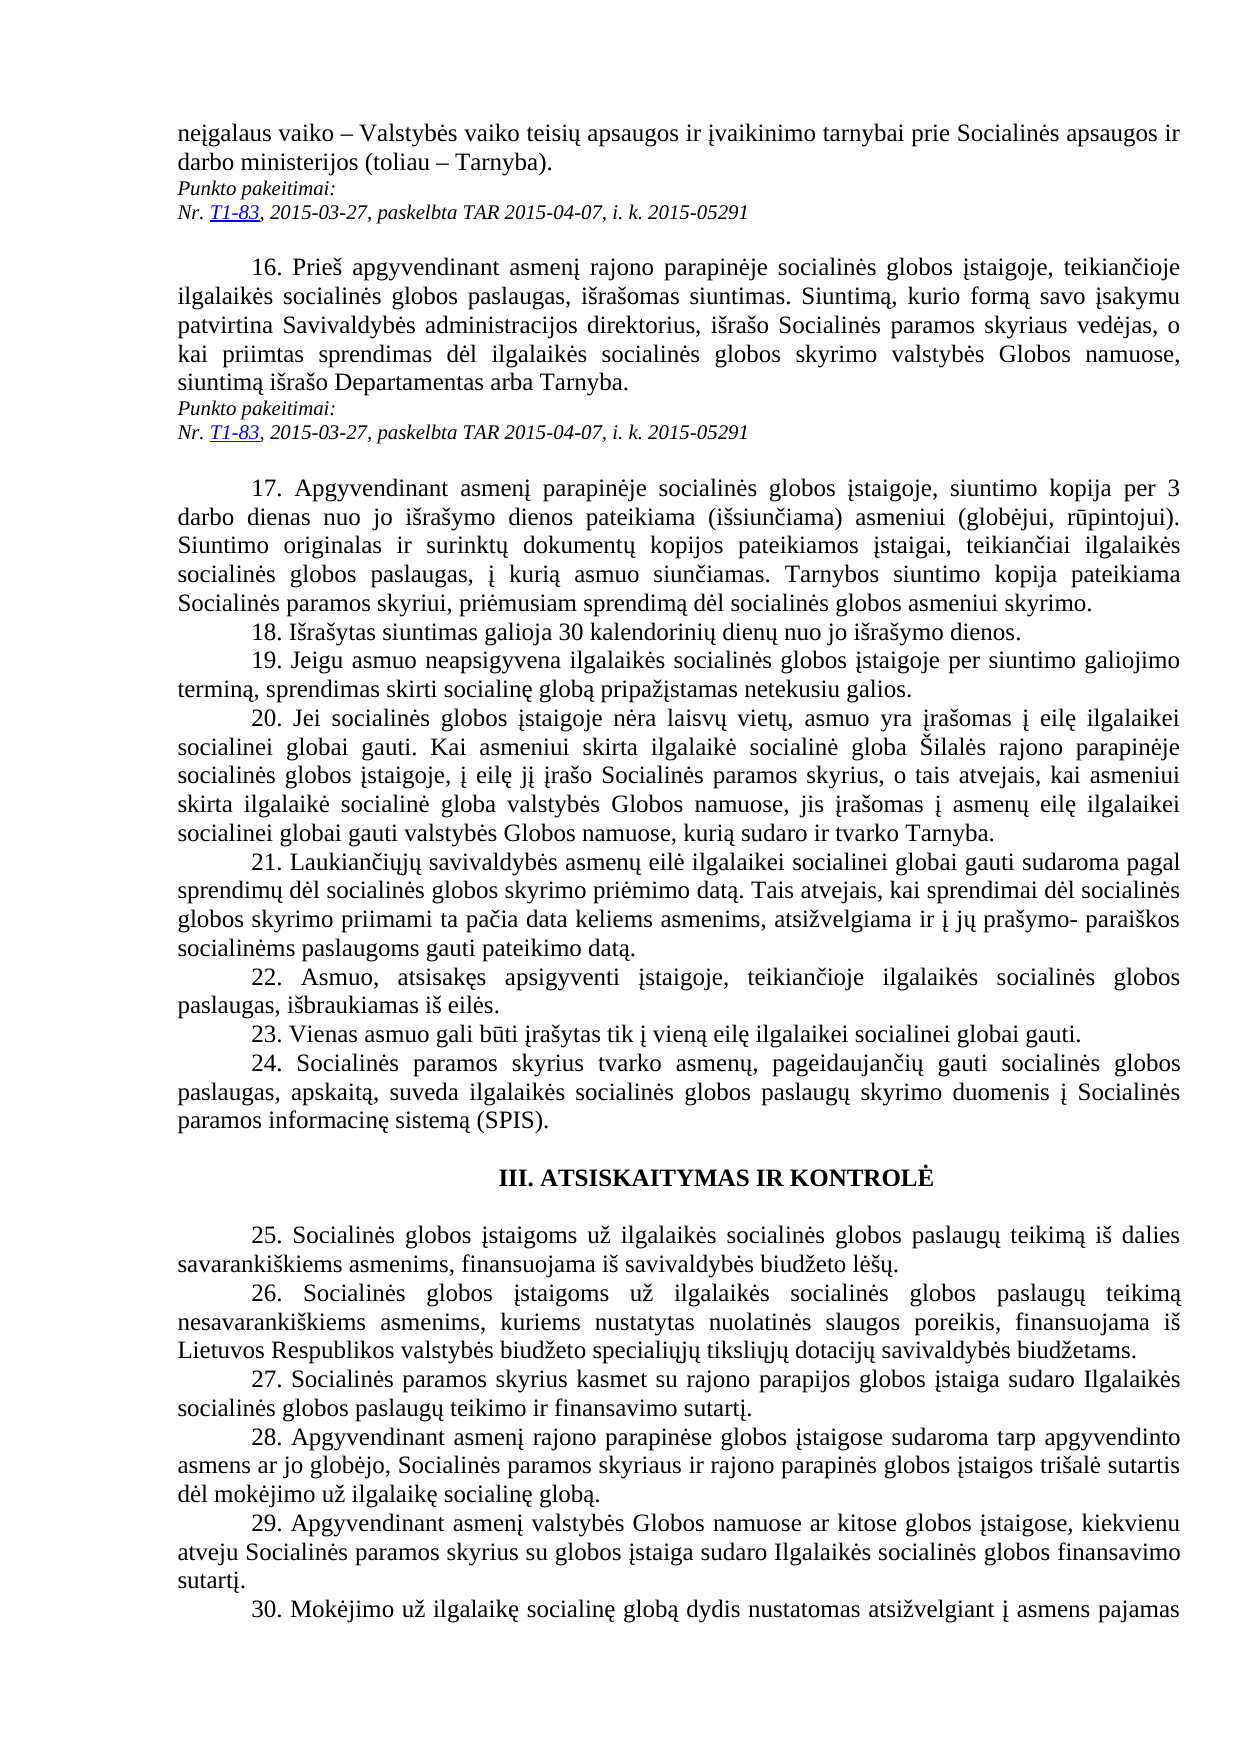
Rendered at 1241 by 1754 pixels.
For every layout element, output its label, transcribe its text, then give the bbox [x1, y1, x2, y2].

text 25. Socialinės globos įstaigoms už ilgalaikės socialinės globos paslaugų teikimą iš dalies savarankiškiems asmenims, finansuojama iš savivaldybės biudžeto lėšų. [177, 1221, 1181, 1278]
text Nr. T1-83, 2015-03-27, paskelbta TAR 2015-04-07, i. k. 2015-05291 [177, 420, 1181, 444]
text 27. Socialinės paramos skyrius kasmet su rajono parapijos globos įstaiga sudaro Ilgalaikės socialinės globos paslaugų teikimo ir finansavimo sutartį. [177, 1364, 1181, 1422]
text 21. Laukiančiųjų savivaldybės asmenų eilė ilgalaikei socialinei globai gauti sudaroma pagal sprendimų dėl socialinės globos skyrimo priėmimo datą. Tais atvejais, kai sprendimai dėl socialinės globos skyrimo priimami ta pačia data keliems asmenims, atsižvelgiama ir į jų prašymo- paraiškos socialinėms paslaugoms gauti pateikimo datą. [177, 847, 1181, 962]
text 16. Prieš apgyvendinant asmenį rajono parapinėje socialinės globos įstaigoje, teikiančioje ilgalaikės socialinės globos paslaugas, išrašomas siuntimas. Siuntimą, kurio formą savo įsakymu patvirtina Savivaldybės administracijos direktorius, išrašo Socialinės paramos skyriaus vedėjas, o kai priimtas sprendimas dėl ilgalaikės socialinės globos skyrimo valstybės Globos namuose, siuntimą išrašo Departamentas arba Tarnyba. [177, 252, 1181, 396]
text 23. Vienas asmuo gali būti įrašytas tik į vieną eilę ilgalaikei socialinei globai gauti. [177, 1019, 1181, 1048]
text 18. Išrašytas siuntimas galioja 30 kalendorinių dienų nuo jo išrašymo dienos. [177, 617, 1181, 646]
text 29. Apgyvendinant asmenį valstybės Globos namuose ar kitose globos įstaigose, kiekvienu atveju Socialinės paramos skyrius su globos įstaiga sudaro Ilgalaikės socialinės globos finansavimo sutartį. [177, 1508, 1181, 1594]
text Nr. T1-83, 2015-03-27, paskelbta TAR 2015-04-07, i. k. 2015-05291 [177, 200, 1181, 224]
text 20. Jei socialinės globos įstaigoje nėra laisvų vietų, asmuo yra įrašomas į eilę ilgalaikei socialinei globai gauti. Kai asmeniui skirta ilgalaikė socialinė globa Šilalės rajono parapinėje socialinės globos įstaigoje, į eilę jį įrašo Socialinės paramos skyrius, o tais atvejais, kai asmeniui skirta ilgalaikė socialinė globa valstybės Globos namuose, jis įrašomas į asmenų eilę ilgalaikei socialinei globai gauti valstybės Globos namuose, kurią sudaro ir tvarko Tarnyba. [177, 703, 1181, 847]
text III. ATSISKAITYMAS IR KONTROLĖ [177, 1163, 1181, 1192]
text 28. Apgyvendinant asmenį rajono parapinėse globos įstaigose sudaroma tarp apgyvendinto asmens ar jo globėjo, Socialinės paramos skyriaus ir rajono parapinės globos įstaigos trišalė sutartis dėl mokėjimo už ilgalaikę socialinę globą. [177, 1422, 1181, 1508]
text Punkto pakeitimai: [177, 396, 1181, 420]
text 17. Apgyvendinant asmenį parapinėje socialinės globos įstaigoje, siuntimo kopija per 3 darbo dienas nuo jo išrašymo dienos pateikiama (išsiunčiama) asmeniui (globėjui, rūpintojui). Siuntimo originalas ir surinktų dokumentų kopijos pateikiamos įstaigai, teikiančiai ilgalaikės socialinės globos paslaugas, į kurią asmuo siunčiamas. Tarnybos siuntimo kopija pateikiama Socialinės paramos skyriui, priėmusiam sprendimą dėl socialinės globos asmeniui skyrimo. [177, 473, 1181, 617]
text 24. Socialinės paramos skyrius tvarko asmenų, pageidaujančių gauti socialinės globos paslaugas, apskaitą, suveda ilgalaikės socialinės globos paslaugų skyrimo duomenis į Socialinės paramos informacinę sistemą (SPIS). [177, 1048, 1181, 1134]
text 19. Jeigu asmuo neapsigyvena ilgalaikės socialinės globos įstaigoje per siuntimo galiojimo terminą, sprendimas skirti socialinę globą pripažįstamas netekusiu galios. [177, 646, 1181, 703]
text 22. Asmuo, atsisakęs apsigyventi įstaigoje, teikiančioje ilgalaikės socialinės globos paslaugas, išbraukiamas iš eilės. [177, 962, 1181, 1019]
text neįgalaus vaiko – Valstybės vaiko teisių apsaugos ir įvaikinimo tarnybai prie Socialinės apsaugos ir darbo ministerijos (toliau – Tarnyba). [177, 118, 1181, 176]
text 30. Mokėjimo už ilgalaikę socialinę globą dydis nustatomas atsižvelgiant į asmens pajamas [177, 1594, 1181, 1623]
text Punkto pakeitimai: [177, 176, 1181, 200]
text 26. Socialinės globos įstaigoms už ilgalaikės socialinės globos paslaugų teikimą nesavarankiškiems asmenims, kuriems nustatytas nuolatinės slaugos poreikis, finansuojama iš Lietuvos Respublikos valstybės biudžeto specialiųjų tiksliųjų dotacijų savivaldybės biudžetams. [177, 1278, 1181, 1364]
